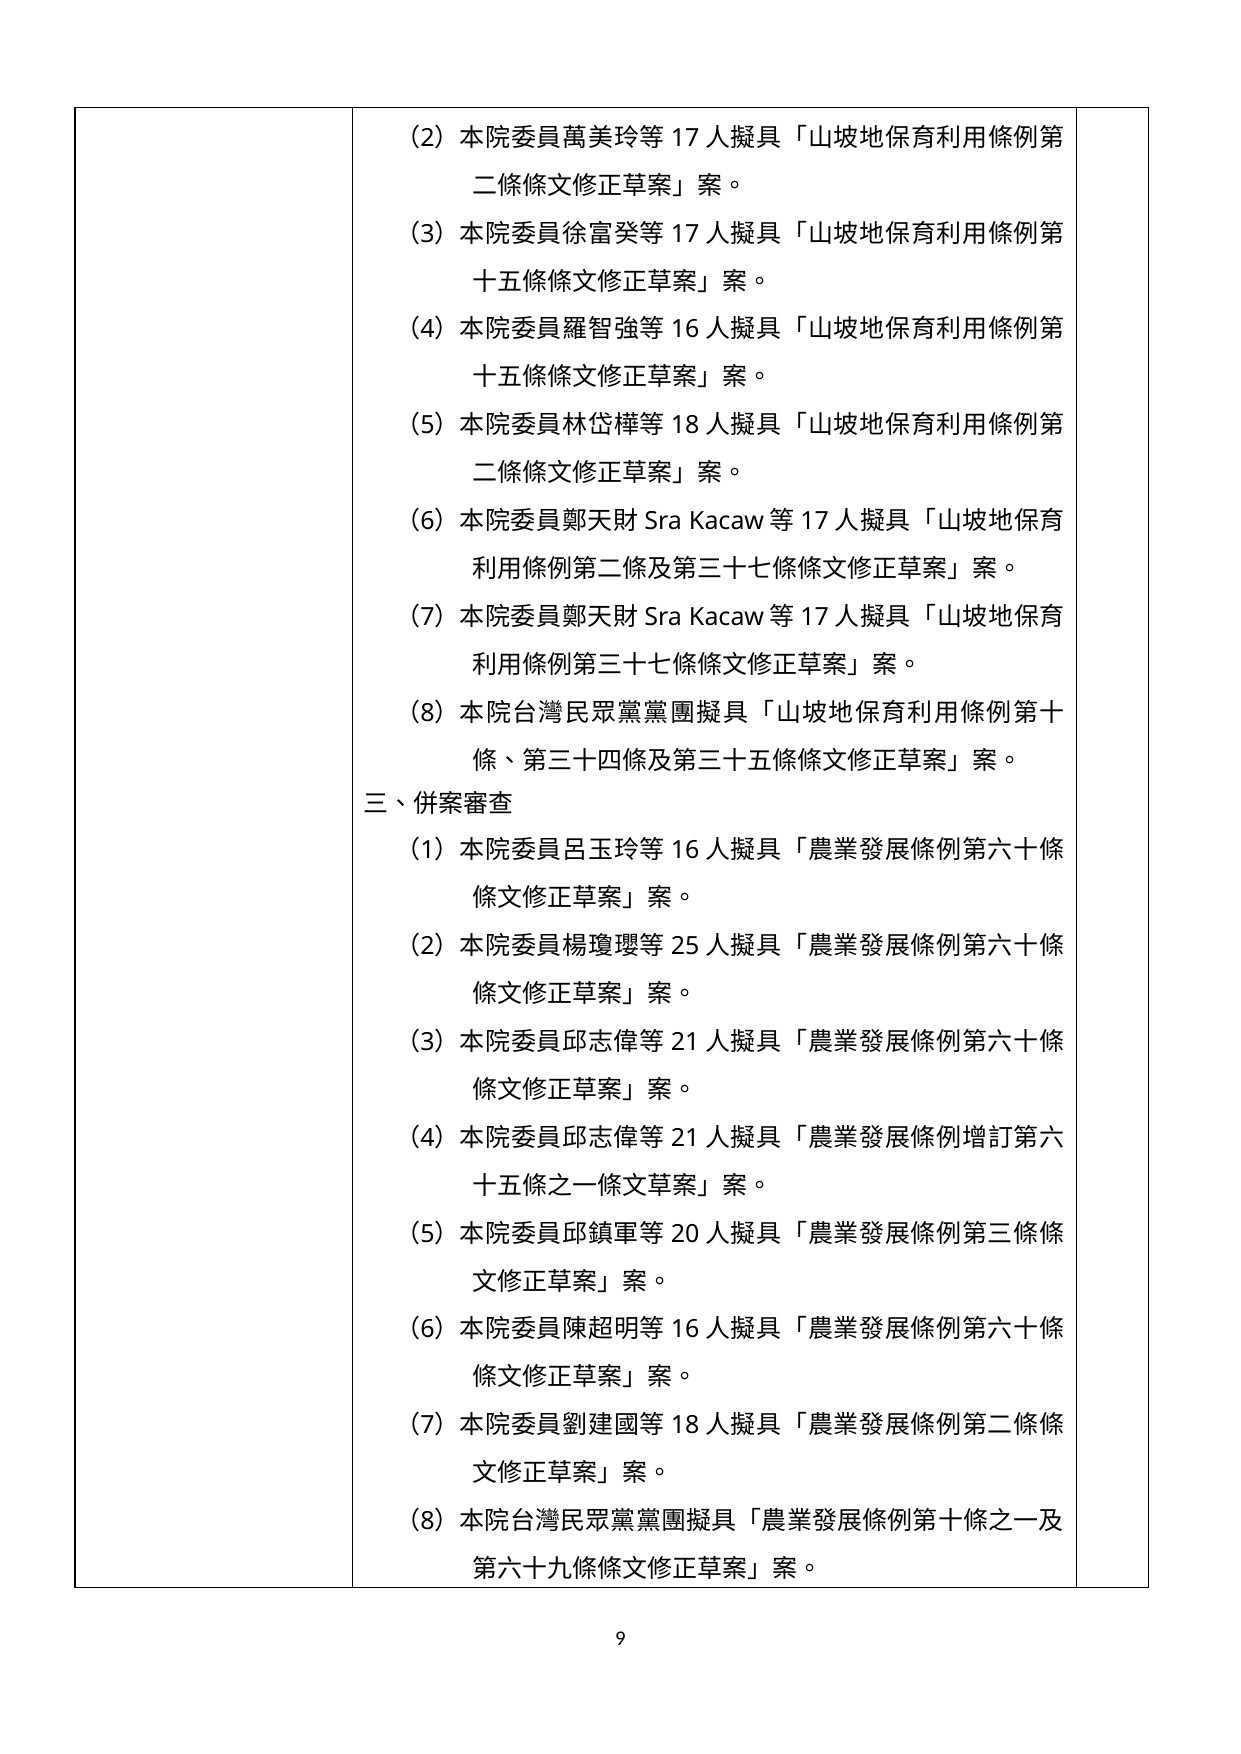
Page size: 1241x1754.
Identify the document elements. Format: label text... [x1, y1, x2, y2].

table_cell [1077, 108, 1148, 1587]
table_cell 一、併案審查： 本院委員萬美玲等17人擬具「水土保持法第二條條文修正草案」案。 本院委員林岱樺等18人擬具「水土保持法第二條條文修正草案」案。 本院委員林倩綺等16人擬具「水土保持法第三十三條條文修正草案」案。 本院台灣民眾黨黨團擬具「水土保持法第二十三條、第三十二條及第三十三條條文修正草案」案。 二、併案審查： 本院委員謝衣鳯等17人擬具「山坡地保育利用條例第二條條文修正草案」案。 本院委員萬美玲等17人擬具「山坡地保育利用條例第二條條文修正草案」案。 本院委員徐富癸等17人擬具「山坡地保育利用條例第十五條條文修正草案」案。 本院委員羅智強等16人擬具「山坡地保育利用條例第十五條條文修正草案」案。 本院委員林岱樺等18人擬具「山坡地保育利用條例第二條條文修正草案」案。 本院委員鄭天財Sra Kacaw等17人擬具「山坡地保育利用條例第二條及第三十七條條文修正草案」案。 本院委員鄭天財Sra Kacaw等17人擬具「山坡地保育利用條例第三十七條條文修正草案」案。 本院台灣民眾黨黨團擬具「山坡地保育利用條例第十條、第三十四條及第三十五條條文修正草案」案。 三、併案審查 本院委員呂玉玲等16人擬具「農業發展條例第六十條條文修正草案」案。 本院委員楊瓊瓔等25人擬具「農業發展條例第六十條條文修正草案」案。 本院委員邱志偉等21人擬具「農業發展條例第六十條條文修正草案」案。 本院委員邱志偉等21人擬具「農業發展條例增訂第六十五條之一條文草案」案。 本院委員邱鎮軍等20人擬具「農業發展條例第三條條文修正草案」案。 本院委員陳超明等16人擬具「農業發展條例第六十條條文修正草案」案。 本院委員劉建國等18人擬具「農業發展條例第二條條文修正草案」案。 本院台灣民眾黨黨團擬具「農業發展條例第十條之一及第六十九條條文修正草案」案。 [353, 108, 1076, 1587]
table_cell [76, 108, 352, 1587]
